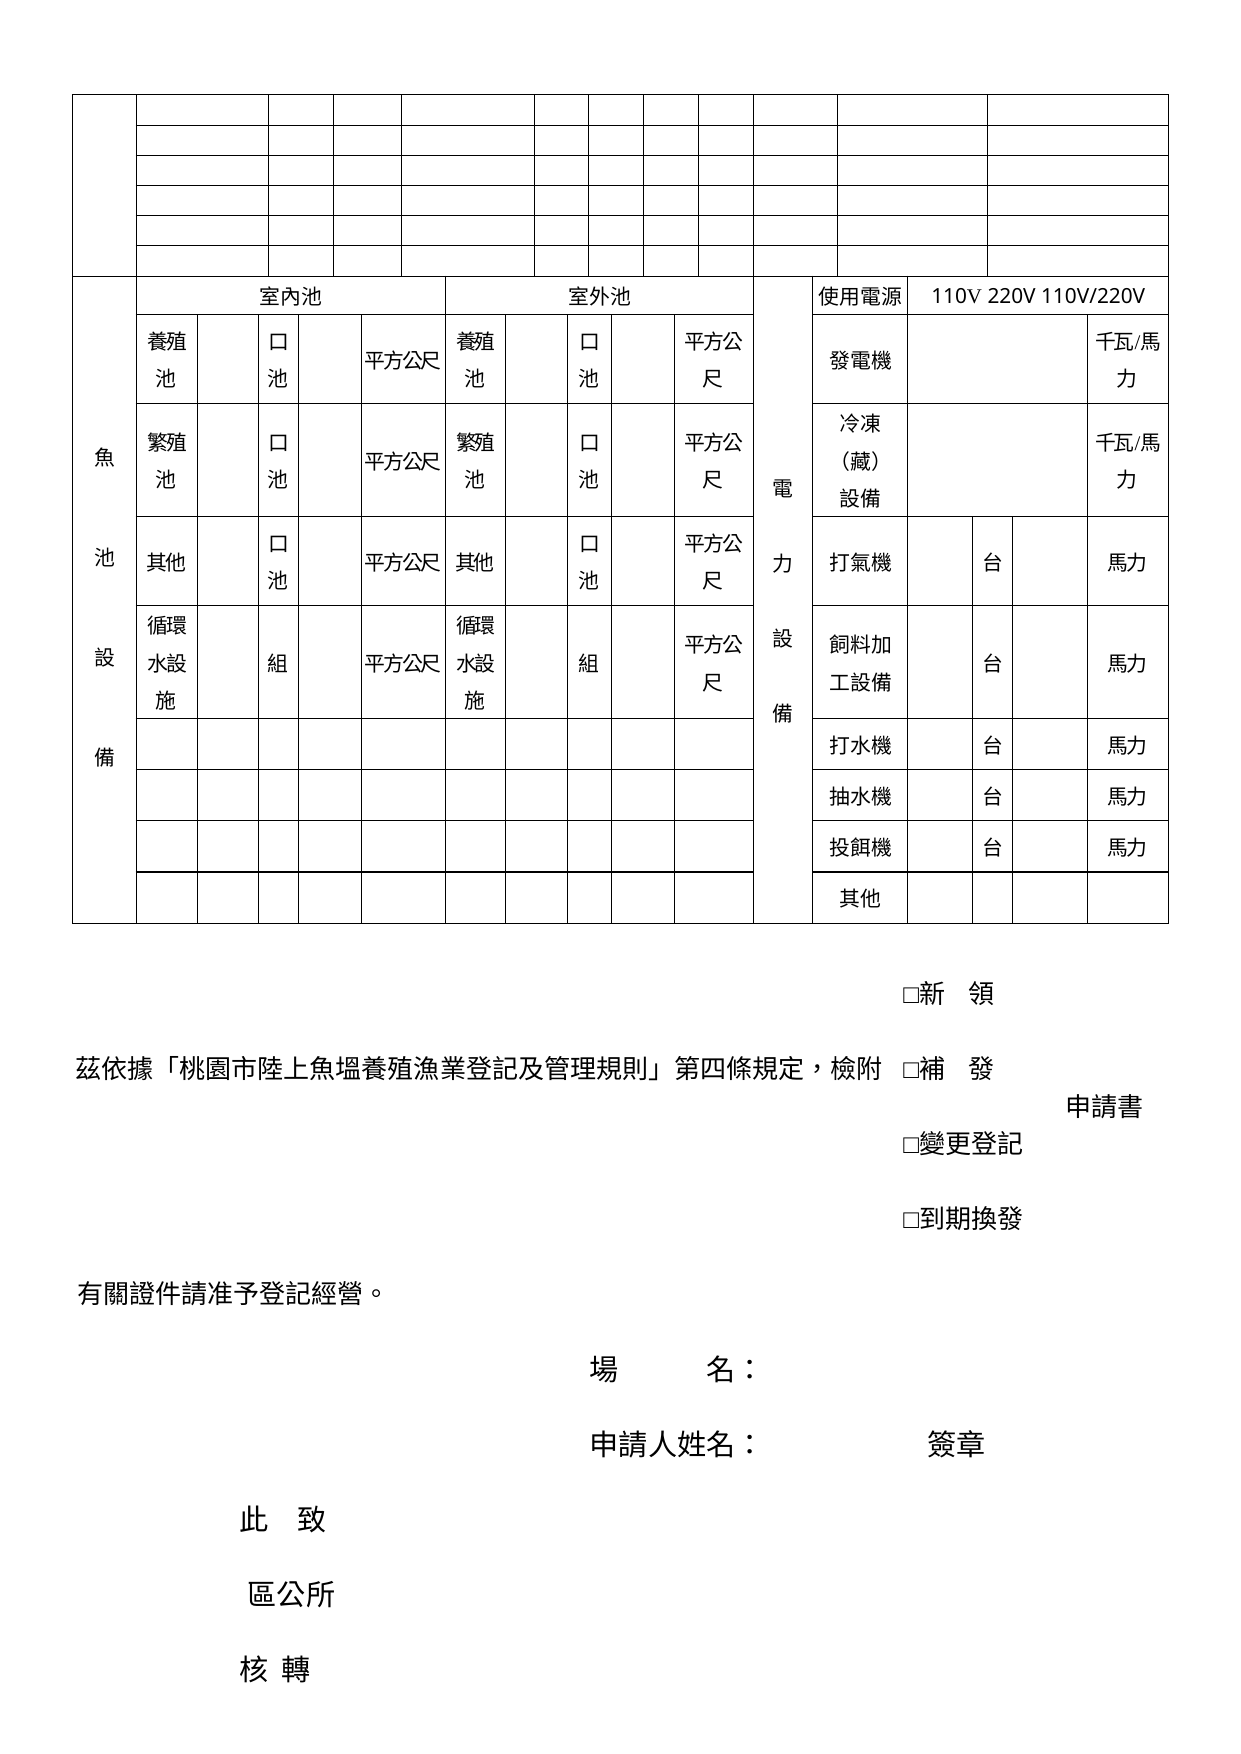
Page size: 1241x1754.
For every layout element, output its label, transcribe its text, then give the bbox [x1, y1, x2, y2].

table_cell [1063, 1180, 1168, 1255]
table_cell 110V 220V 110V/220V [908, 277, 1168, 314]
table_cell 茲依據「桃園市陸上魚塭養殖漁業登記及管理規則」第四條規定，檢附 [72, 1030, 900, 1105]
table_cell [137, 873, 197, 922]
table_cell [402, 95, 534, 124]
table_cell [299, 404, 361, 516]
table_cell [589, 156, 643, 185]
table_cell 馬力 [1088, 770, 1168, 820]
table_cell [198, 770, 258, 820]
table_cell [1063, 924, 1168, 955]
table_cell [506, 606, 567, 718]
table_cell [675, 719, 753, 769]
table_cell [535, 95, 588, 124]
table_cell 電 力 設 備 [754, 277, 812, 922]
table_cell [334, 95, 401, 124]
table_cell [568, 873, 611, 922]
table_cell [568, 719, 611, 769]
table_cell 千瓦/馬力 [1088, 404, 1168, 516]
table_cell 發電機 [813, 315, 907, 403]
table_cell [334, 246, 401, 276]
table_cell 馬力 [1088, 517, 1168, 605]
table_cell [699, 126, 753, 155]
table_cell [568, 770, 611, 820]
table_cell [402, 186, 534, 215]
table_cell 平方公尺 [362, 404, 445, 516]
table_cell 組 [568, 606, 611, 718]
table_cell 飼料加 工設備 [813, 606, 907, 718]
table_cell [699, 186, 753, 215]
table_cell 馬力 [1088, 606, 1168, 718]
table_cell □新 領 [900, 955, 1063, 1030]
table_cell [259, 719, 298, 769]
table_cell [402, 246, 534, 276]
table_cell [269, 186, 333, 215]
table_cell [535, 126, 588, 155]
table_cell [198, 606, 258, 718]
table_cell [535, 216, 588, 245]
table_cell [269, 246, 333, 276]
table_cell [908, 873, 972, 922]
table_cell [137, 216, 268, 245]
table_cell [675, 770, 753, 820]
table_cell [362, 770, 445, 820]
table_cell [908, 315, 1087, 403]
table_cell [699, 246, 753, 276]
table_cell 魚 池 設 備 [73, 277, 136, 922]
table_cell 養殖池 [446, 315, 505, 403]
table_cell [589, 126, 643, 155]
table_cell 其他 [813, 873, 907, 922]
table_cell [362, 719, 445, 769]
table_cell 平方公尺 [675, 315, 753, 403]
table_cell 千瓦/馬力 [1088, 315, 1168, 403]
table_cell 室內池 [137, 277, 445, 314]
table_cell □變更登記 [900, 1105, 1063, 1180]
table_cell [362, 873, 445, 922]
table_cell [446, 719, 505, 769]
table_cell 台 [973, 606, 1012, 718]
table_cell [299, 770, 361, 820]
table_cell 平方公尺 [362, 315, 445, 403]
table_cell [446, 821, 505, 871]
table_cell 平方公尺 [675, 404, 753, 516]
table_cell [908, 404, 1087, 516]
text 此 致 [77, 1480, 1163, 1555]
table_cell [198, 821, 258, 871]
table_cell [334, 126, 401, 155]
table_cell [506, 315, 567, 403]
table_cell [644, 216, 698, 245]
table_cell 其他 [137, 517, 197, 605]
table_cell [198, 404, 258, 516]
table_cell [754, 126, 837, 155]
table_cell [334, 186, 401, 215]
table_cell [1088, 873, 1168, 922]
table_cell [334, 216, 401, 245]
table_cell [754, 186, 837, 215]
table_cell [137, 770, 197, 820]
table_cell [644, 186, 698, 215]
table_cell [988, 186, 1168, 215]
table_cell [675, 821, 753, 871]
table_cell [973, 873, 1012, 922]
table_cell [988, 156, 1168, 185]
table_cell [137, 95, 268, 124]
table_cell [402, 156, 534, 185]
table_cell [1063, 955, 1168, 1030]
table_cell [269, 156, 333, 185]
table_cell [838, 126, 987, 155]
table_cell [612, 770, 674, 820]
table_cell [1013, 770, 1087, 820]
table_cell [137, 246, 268, 276]
table_cell □到期換發 [900, 1180, 1063, 1255]
table_cell [838, 246, 987, 276]
table_cell [754, 156, 837, 185]
table_cell 口池 [568, 517, 611, 605]
table_cell [589, 95, 643, 124]
table_cell [612, 719, 674, 769]
table_cell [1013, 873, 1087, 922]
table_cell [699, 156, 753, 185]
table_cell [334, 156, 401, 185]
table_cell [1013, 517, 1087, 605]
table_cell [838, 95, 987, 124]
table_cell [269, 216, 333, 245]
table_cell 室外池 [446, 277, 753, 314]
table_cell [269, 95, 333, 124]
table_cell [988, 95, 1168, 124]
table_cell [535, 156, 588, 185]
table_cell [754, 246, 837, 276]
table_cell [589, 246, 643, 276]
table_cell 申請書 [1063, 1030, 1168, 1180]
table_cell [198, 719, 258, 769]
table_cell [72, 1180, 900, 1255]
table_cell [198, 315, 258, 403]
table_cell [299, 719, 361, 769]
table_cell 組 [259, 606, 298, 718]
table_cell [198, 517, 258, 605]
table_cell [908, 821, 972, 871]
table_cell 台 [973, 719, 1012, 769]
table_cell [589, 216, 643, 245]
table_cell [644, 156, 698, 185]
table_cell [908, 606, 972, 718]
table_cell [838, 186, 987, 215]
table_cell 台 [973, 517, 1012, 605]
table_cell [612, 404, 674, 516]
table_cell [535, 186, 588, 215]
table_cell [644, 246, 698, 276]
table_cell [612, 606, 674, 718]
text 場 名： [589, 1330, 1163, 1405]
table_cell [1013, 719, 1087, 769]
table_cell [589, 186, 643, 215]
table_cell [259, 873, 298, 922]
table_cell [259, 770, 298, 820]
table_cell [506, 517, 567, 605]
table_cell [908, 517, 972, 605]
table_cell [402, 216, 534, 245]
table_cell [137, 126, 268, 155]
table_cell 馬力 [1088, 719, 1168, 769]
table_cell [988, 246, 1168, 276]
table_cell [506, 404, 567, 516]
table_cell [137, 156, 268, 185]
table_cell [259, 821, 298, 871]
table_cell 打氣機 [813, 517, 907, 605]
table_cell [446, 873, 505, 922]
text 有關證件請准予登記經營。 [77, 1255, 1163, 1330]
table_cell 口池 [568, 404, 611, 516]
table_cell [908, 719, 972, 769]
table_cell 循環水設施 [137, 606, 197, 718]
table_cell [908, 770, 972, 820]
table_cell [137, 186, 268, 215]
table_cell [612, 821, 674, 871]
table_cell [299, 517, 361, 605]
table_cell [506, 719, 567, 769]
table_cell 平方公尺 [675, 517, 753, 605]
table_cell [644, 95, 698, 124]
table_cell 繁殖池 [137, 404, 197, 516]
table_cell 抽水機 [813, 770, 907, 820]
table_cell [402, 126, 534, 155]
table_cell 平方公尺 [362, 517, 445, 605]
table_cell [506, 821, 567, 871]
table_cell [988, 216, 1168, 245]
table_cell [362, 821, 445, 871]
table_cell [72, 955, 900, 1030]
table_cell [838, 216, 987, 245]
table_cell 冷凍（藏） 設備 [813, 404, 907, 516]
table_cell 口池 [259, 517, 298, 605]
table_cell 養殖池 [137, 315, 197, 403]
table_cell [198, 873, 258, 922]
table_cell [137, 821, 197, 871]
table_cell 口池 [568, 315, 611, 403]
table_cell 繁殖池 [446, 404, 505, 516]
table_cell [988, 126, 1168, 155]
table_cell □補 發 [900, 1030, 1063, 1105]
table_cell 平方公尺 [675, 606, 753, 718]
table_cell [612, 873, 674, 922]
table_cell 口池 [259, 404, 298, 516]
text 區公所 [77, 1555, 1163, 1630]
table_cell [1013, 606, 1087, 718]
table_cell [644, 126, 698, 155]
table_cell [299, 873, 361, 922]
table_cell 打水機 [813, 719, 907, 769]
table_cell [612, 517, 674, 605]
table_cell 循環水設施 [446, 606, 505, 718]
table_cell [568, 821, 611, 871]
table_cell [137, 719, 197, 769]
table_cell [506, 873, 567, 922]
table_cell [446, 770, 505, 820]
table_cell 使用電源 [813, 277, 907, 314]
table_cell 馬力 [1088, 821, 1168, 871]
table_cell [299, 315, 361, 403]
table_cell [754, 216, 837, 245]
text 核 轉 [77, 1630, 1163, 1705]
table_cell [699, 216, 753, 245]
table_cell 投餌機 [813, 821, 907, 871]
table_cell [838, 156, 987, 185]
table_cell 平方公尺 [362, 606, 445, 718]
table_cell [299, 606, 361, 718]
table_cell [73, 95, 136, 276]
table_cell 台 [973, 821, 1012, 871]
table_cell [72, 1105, 900, 1180]
text 申請人姓名： 簽章 [589, 1405, 1163, 1480]
table_cell 台 [973, 770, 1012, 820]
table_cell [72, 924, 900, 955]
table_cell [754, 95, 837, 124]
table_cell [699, 95, 753, 124]
table_cell 口池 [259, 315, 298, 403]
table_cell [675, 873, 753, 922]
table_cell [299, 821, 361, 871]
table_cell [1013, 821, 1087, 871]
table_cell [535, 246, 588, 276]
table_cell [612, 315, 674, 403]
table_cell [269, 126, 333, 155]
table_cell [506, 770, 567, 820]
table_cell [900, 924, 1063, 955]
table_cell 其他 [446, 517, 505, 605]
